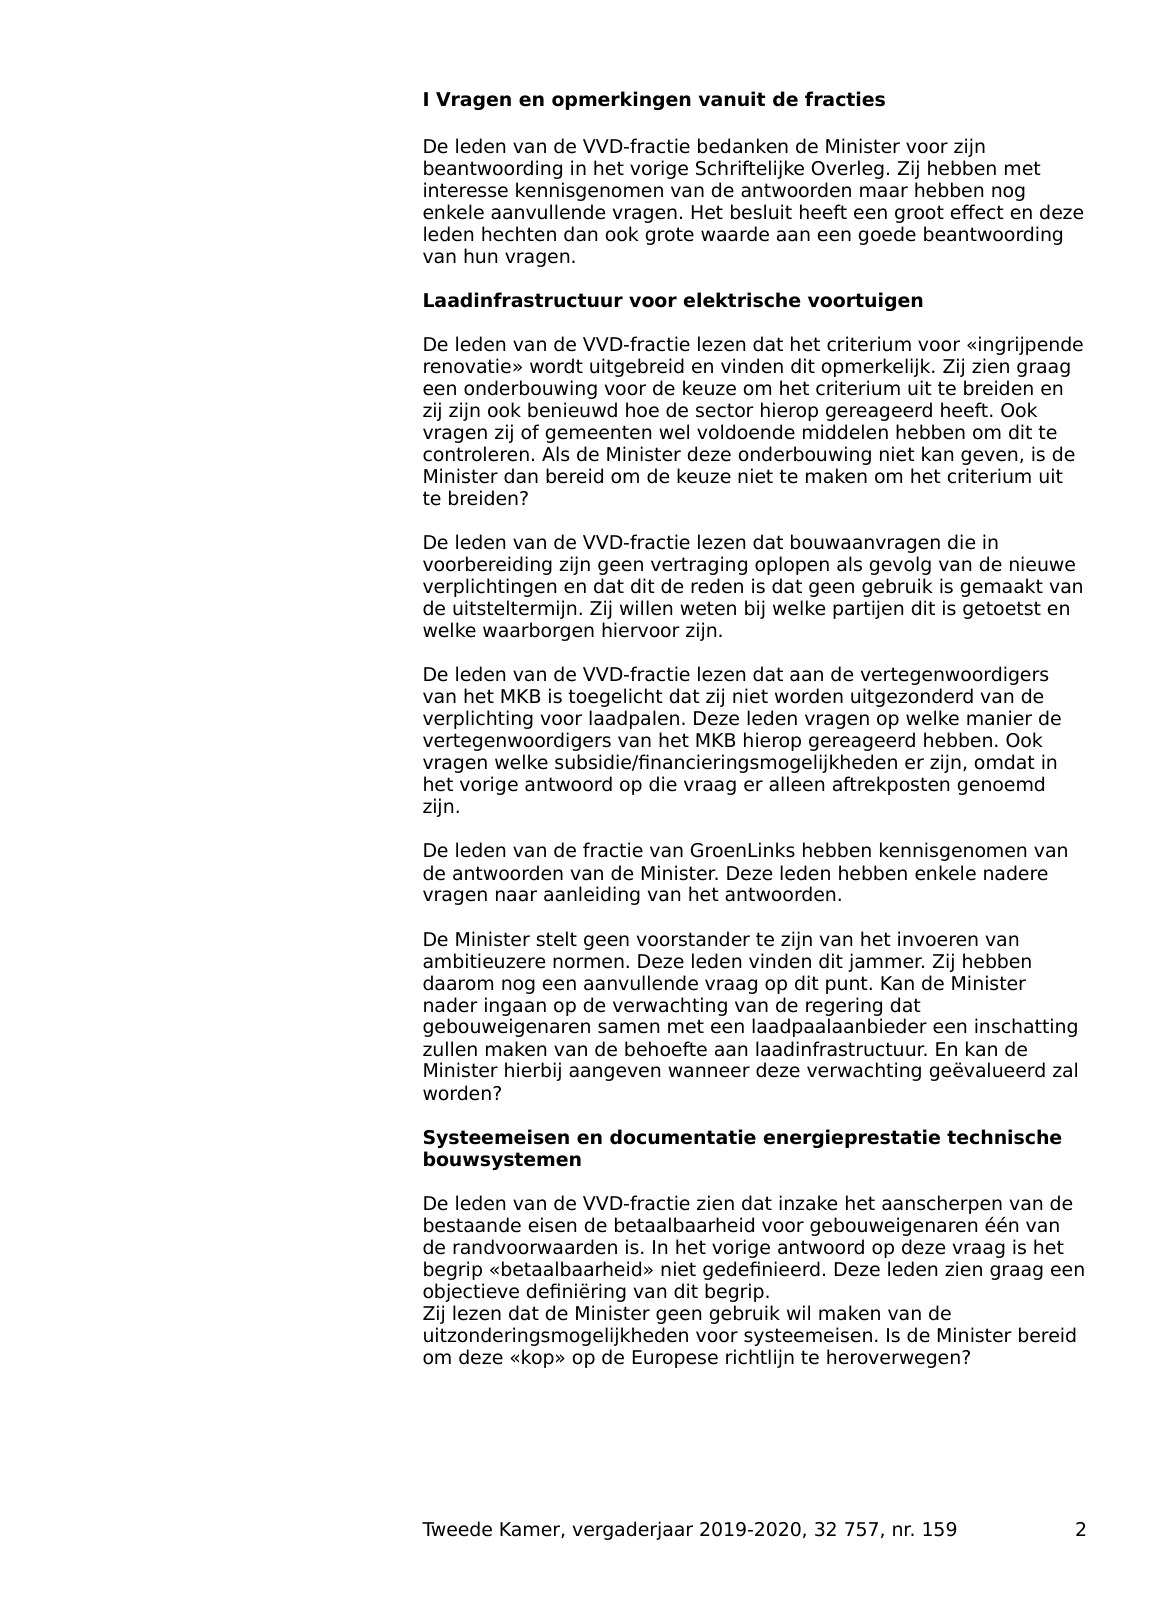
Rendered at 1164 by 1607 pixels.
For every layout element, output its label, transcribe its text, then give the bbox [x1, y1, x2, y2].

text De leden van de VVD-fractie lezen dat aan de vertegenwoordigers van het MKB is toegelicht dat zij niet worden uitgezonderd van de verplichting voor laadpalen. Deze leden vragen op welke manier de vertegenwoordigers van het MKB hierop gereageerd hebben. Ook vragen welke subsidie/financieringsmogelijkheden er zijn, omdat in het vorige antwoord op die vraag er alleen aftrekposten genoemd zijn. [422, 664, 1087, 818]
text De leden van de VVD-fractie lezen dat het criterium voor «ingrijpende renovatie» wordt uitgebreid en vinden dit opmerkelijk. Zij zien graag een onderbouwing voor de keuze om het criterium uit te breiden en zij zijn ook benieuwd hoe de sector hierop gereageerd heeft. Ook vragen zij of gemeenten wel voldoende middelen hebben om dit te controleren. Als de Minister deze onderbouwing niet kan geven, is de Minister dan bereid om de keuze niet te maken om het criterium uit te breiden? [422, 334, 1087, 510]
text De leden van de VVD-fractie lezen dat bouwaanvragen die in voorbereiding zijn geen vertraging oplopen als gevolg van de nieuwe verplichtingen en dat dit de reden is dat geen gebruik is gemaakt van de uitsteltermijn. Zij willen weten bij welke partijen dit is getoetst en welke waarborgen hiervoor zijn. [422, 532, 1087, 642]
text De leden van de VVD-fractie bedanken de Minister voor zijn beantwoording in het vorige Schriftelijke Overleg. Zij hebben met interesse kennisgenomen van de antwoorden maar hebben nog enkele aanvullende vragen. Het besluit heeft een groot effect en deze leden hechten dan ook grote waarde aan een goede beantwoording van hun vragen. [422, 136, 1087, 268]
subtitle I Vragen en opmerkingen vanuit de fracties [422, 89, 1087, 111]
text De Minister stelt geen voorstander te zijn van het invoeren van ambitieuzere normen. Deze leden vinden dit jammer. Zij hebben daarom nog een aanvullende vraag op dit punt. Kan de Minister nader ingaan op de verwachting van de regering dat gebouweigenaren samen met een laadpaalaanbieder een inschatting zullen maken van de behoefte aan laadinfrastructuur. En kan de Minister hierbij aangeven wanneer deze verwachting geëvalueerd zal worden? [422, 928, 1087, 1104]
text Zij lezen dat de Minister geen gebruik wil maken van de uitzonderingsmogelijkheden voor systeemeisen. Is de Minister bereid om deze «kop» op de Europese richtlijn te heroverwegen? [422, 1303, 1087, 1368]
text De leden van de VVD-fractie zien dat inzake het aanscherpen van de bestaande eisen de betaalbaarheid voor gebouweigenaren één van de randvoorwaarden is. In het vorige antwoord op deze vraag is het begrip «betaalbaarheid» niet gedefinieerd. Deze leden zien graag een objectieve definiëring van dit begrip. [422, 1193, 1087, 1303]
subtitle Systeemeisen en documentatie energieprestatie technische bouwsystemen [422, 1127, 1087, 1171]
text De leden van de fractie van GroenLinks hebben kennisgenomen van de antwoorden van de Minister. Deze leden hebben enkele nadere vragen naar aanleiding van het antwoorden. [422, 840, 1087, 906]
subtitle Laadinfrastructuur voor elektrische voortuigen [422, 290, 1087, 312]
